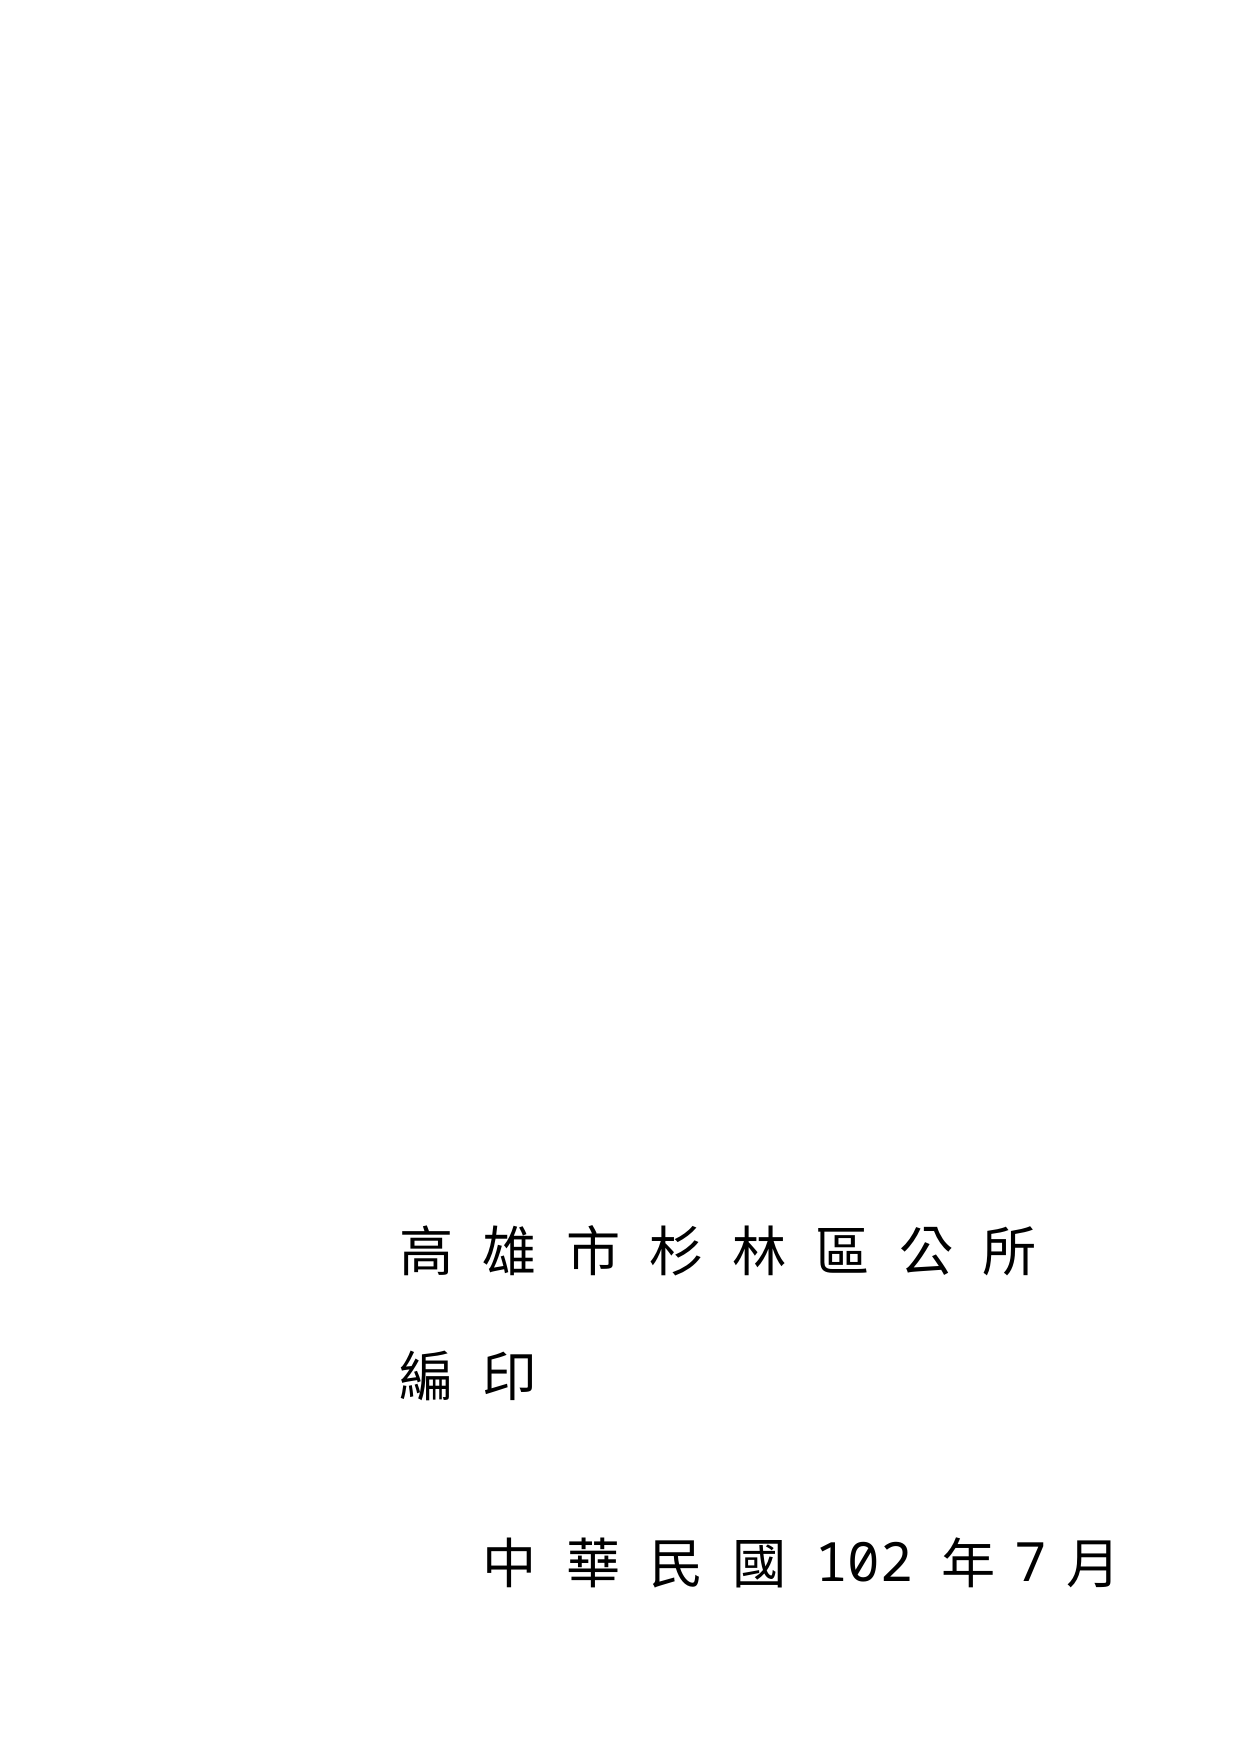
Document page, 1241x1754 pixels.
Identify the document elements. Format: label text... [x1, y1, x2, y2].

text 高雄市杉林區公所 編印 [375, 1175, 1135, 1425]
text 中華民國102年7月 [464, 1487, 1135, 1612]
